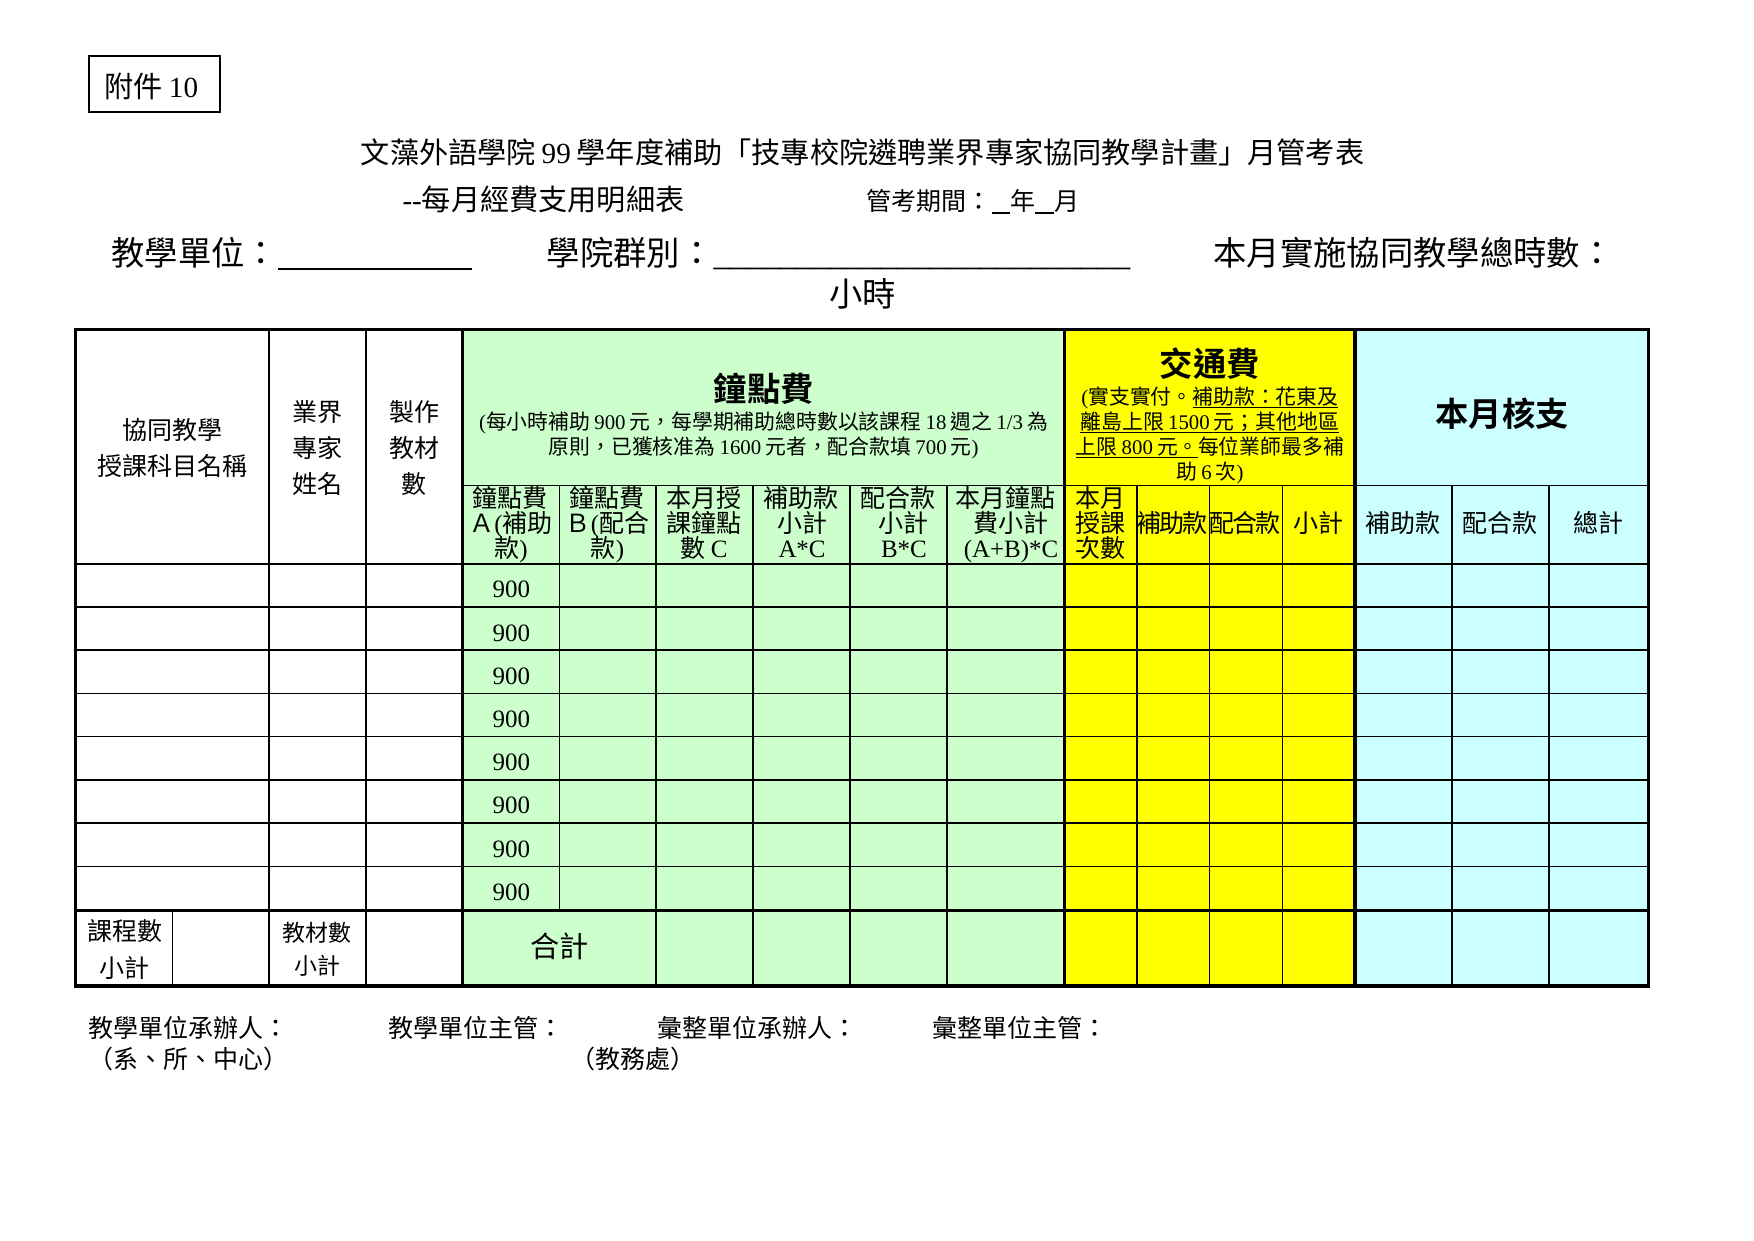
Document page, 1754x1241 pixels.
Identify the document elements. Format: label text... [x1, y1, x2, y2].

table_cell [851, 737, 946, 779]
table_cell [754, 781, 849, 822]
table_cell 補助款小計A*C [754, 486, 849, 563]
table_cell [1283, 608, 1353, 649]
table_cell 鐘點費Ａ(補助款) [464, 486, 559, 563]
table_cell [1550, 781, 1647, 822]
table_header 協同教學 授課科目名稱 [77, 331, 268, 563]
text 教學單位： 學院群別：_________________________ 本月實施協同教學總時數： 小時 [89, 232, 1636, 315]
table_header 製作教材數 [367, 331, 461, 563]
table_cell [657, 781, 752, 822]
table_cell [851, 912, 946, 984]
table_cell [77, 867, 268, 909]
table_cell [1283, 651, 1353, 693]
table_cell [1357, 824, 1451, 866]
table_cell 鐘點費Ｂ(配合款) [560, 486, 655, 563]
table_cell [1283, 824, 1353, 866]
table_cell [1138, 651, 1209, 693]
table_cell [948, 912, 1063, 984]
table_cell [948, 781, 1063, 822]
table_cell [1138, 737, 1209, 779]
table_cell [367, 651, 461, 693]
table_cell [1066, 737, 1136, 779]
table_cell [1066, 565, 1136, 606]
table_cell [1357, 565, 1451, 606]
table_cell [367, 912, 461, 984]
table_cell [1283, 867, 1353, 909]
table_cell [77, 608, 268, 649]
table_cell [948, 867, 1063, 909]
table_cell 900 [464, 824, 559, 866]
table_cell [1453, 565, 1548, 606]
table_cell [1550, 565, 1647, 606]
table_cell [367, 867, 461, 909]
table_cell [270, 565, 365, 606]
table_cell [1550, 608, 1647, 649]
table_cell 配合款小計B*C [851, 486, 946, 563]
table_cell [270, 867, 365, 909]
table_cell [367, 608, 461, 649]
table_cell [1283, 565, 1353, 606]
text 附件10 [104, 64, 204, 103]
table_cell [1453, 781, 1548, 822]
table_cell [1210, 781, 1282, 822]
table_cell [1550, 651, 1647, 693]
table_cell [1210, 651, 1282, 693]
table_cell [1453, 867, 1548, 909]
table_cell [560, 824, 655, 866]
table_cell [1066, 651, 1136, 693]
table_cell [948, 608, 1063, 649]
table_cell [851, 781, 946, 822]
table_cell 本月授課鐘點數C [657, 486, 752, 563]
table_cell [1357, 912, 1451, 984]
table_cell [1138, 781, 1209, 822]
table_cell [77, 781, 268, 822]
table_cell [1066, 824, 1136, 866]
table_cell [754, 867, 849, 909]
table_cell [270, 737, 365, 779]
table_cell [1283, 781, 1353, 822]
table_cell 900 [464, 694, 559, 736]
table_cell 補助款 [1138, 486, 1209, 563]
table_cell [367, 781, 461, 822]
table_cell [1066, 608, 1136, 649]
table_cell [1210, 694, 1282, 736]
table_cell [754, 737, 849, 779]
table_cell [948, 651, 1063, 693]
table_cell [1138, 912, 1209, 984]
table_cell [657, 824, 752, 866]
table_cell [657, 694, 752, 736]
table_cell [851, 694, 946, 736]
table_cell [1283, 912, 1353, 984]
table_cell [560, 565, 655, 606]
table_cell [851, 867, 946, 909]
table_cell [754, 824, 849, 866]
table_cell 900 [464, 737, 559, 779]
table_cell [657, 737, 752, 779]
table_cell [560, 608, 655, 649]
table_cell [1066, 781, 1136, 822]
table_cell [1210, 912, 1282, 984]
table_cell 本月鐘點費小計(A+B)*C [948, 486, 1063, 563]
table_cell [657, 565, 752, 606]
table_cell [1453, 912, 1548, 984]
table_cell 課程數 小計 [77, 912, 172, 984]
table_cell [948, 565, 1063, 606]
table_cell [1066, 867, 1136, 909]
table_cell 合計 [464, 912, 655, 984]
table_cell [560, 737, 655, 779]
table_cell [1066, 694, 1136, 736]
table_cell [1453, 824, 1548, 866]
table_cell [270, 824, 365, 866]
text [90, 57, 219, 111]
table_cell [754, 912, 849, 984]
table_cell [560, 694, 655, 736]
table_cell 900 [464, 867, 559, 909]
table_cell [851, 608, 946, 649]
table_cell [948, 824, 1063, 866]
table_cell [367, 565, 461, 606]
table_cell [948, 737, 1063, 779]
table_cell 補助款 [1357, 486, 1451, 563]
table_cell [1550, 737, 1647, 779]
table_cell [367, 737, 461, 779]
table_cell [1357, 781, 1451, 822]
table_cell [270, 694, 365, 736]
table_cell [1138, 694, 1209, 736]
table_header 交通費 (實支實付。補助款：花東及離島上限1500元；其他地區上限800元。每位業師最多補助6次) [1066, 331, 1353, 485]
table_cell [77, 651, 268, 693]
text 教學單位承辦人： 教學單位主管： 彙整單位承辦人： 彙整單位主管： [89, 1012, 1636, 1044]
table_cell [1283, 737, 1353, 779]
table_cell 900 [464, 781, 559, 822]
table_cell [851, 565, 946, 606]
table_cell 教材數 小計 [270, 912, 365, 984]
table_cell 900 [464, 651, 559, 693]
table_cell [851, 651, 946, 693]
table_cell [1550, 824, 1647, 866]
table_cell [560, 651, 655, 693]
table_cell [1138, 824, 1209, 866]
table_cell [77, 565, 268, 606]
table_cell [754, 608, 849, 649]
table_cell [657, 912, 752, 984]
table_cell 900 [464, 608, 559, 649]
table_cell [560, 867, 655, 909]
table_cell 小計 [1283, 486, 1353, 563]
table_cell [1138, 867, 1209, 909]
table_cell [657, 867, 752, 909]
table_cell [1357, 867, 1451, 909]
table_header 業界專家姓名 [270, 331, 365, 563]
table_cell [1453, 651, 1548, 693]
table_cell [754, 651, 849, 693]
table_cell [270, 651, 365, 693]
table_cell [1453, 737, 1548, 779]
table_cell 配合款 [1453, 486, 1548, 563]
table_cell [560, 781, 655, 822]
table_cell 配合款 [1212, 519, 1220, 531]
table_cell 總計 [1550, 486, 1647, 563]
table_cell [1550, 867, 1647, 909]
table_cell 本月授課次數 [1066, 486, 1136, 563]
table_cell [1283, 694, 1353, 736]
table_cell [948, 694, 1063, 736]
table_cell [1357, 651, 1451, 693]
table_header 本月核支 [1357, 331, 1647, 485]
table_cell [77, 824, 268, 866]
table_cell [1210, 737, 1282, 779]
table_cell [1210, 608, 1282, 649]
table_cell [367, 694, 461, 736]
table_cell [77, 694, 268, 736]
text --每月經費支用明細表 管考期間： 年 月 [89, 177, 1636, 219]
table_cell [1357, 694, 1451, 736]
table_cell [851, 824, 946, 866]
table_cell [1066, 912, 1136, 984]
table_cell [270, 608, 365, 649]
table_header 鐘點費 (每小時補助900元，每學期補助總時數以該課程18週之1/3為原則，已獲核准為1600元者，配合款填700元) [464, 331, 1063, 485]
table_cell [1357, 608, 1451, 649]
table_cell [1210, 824, 1282, 866]
table_cell 配合款 [1210, 486, 1282, 563]
text （系、所、中心） （教務處） [89, 1044, 1636, 1075]
table_cell [1550, 694, 1647, 736]
table_cell [1138, 565, 1209, 606]
table_cell [1453, 608, 1548, 649]
table_cell 900 [464, 565, 559, 606]
table_cell [1453, 694, 1548, 736]
table_cell [754, 565, 849, 606]
table_cell [1138, 608, 1209, 649]
table_cell [173, 912, 268, 984]
table_cell [367, 824, 461, 866]
table_cell [1210, 565, 1282, 606]
table_cell [270, 781, 365, 822]
table_cell [77, 737, 268, 779]
table_cell [1550, 912, 1647, 984]
table_cell [657, 651, 752, 693]
table_cell [1357, 737, 1451, 779]
table_cell [1210, 867, 1282, 909]
text 文藻外語學院99學年度補助「技專校院遴聘業界專家協同教學計畫」月管考表 [89, 131, 1636, 172]
table_cell [754, 694, 849, 736]
table_cell [657, 608, 752, 649]
